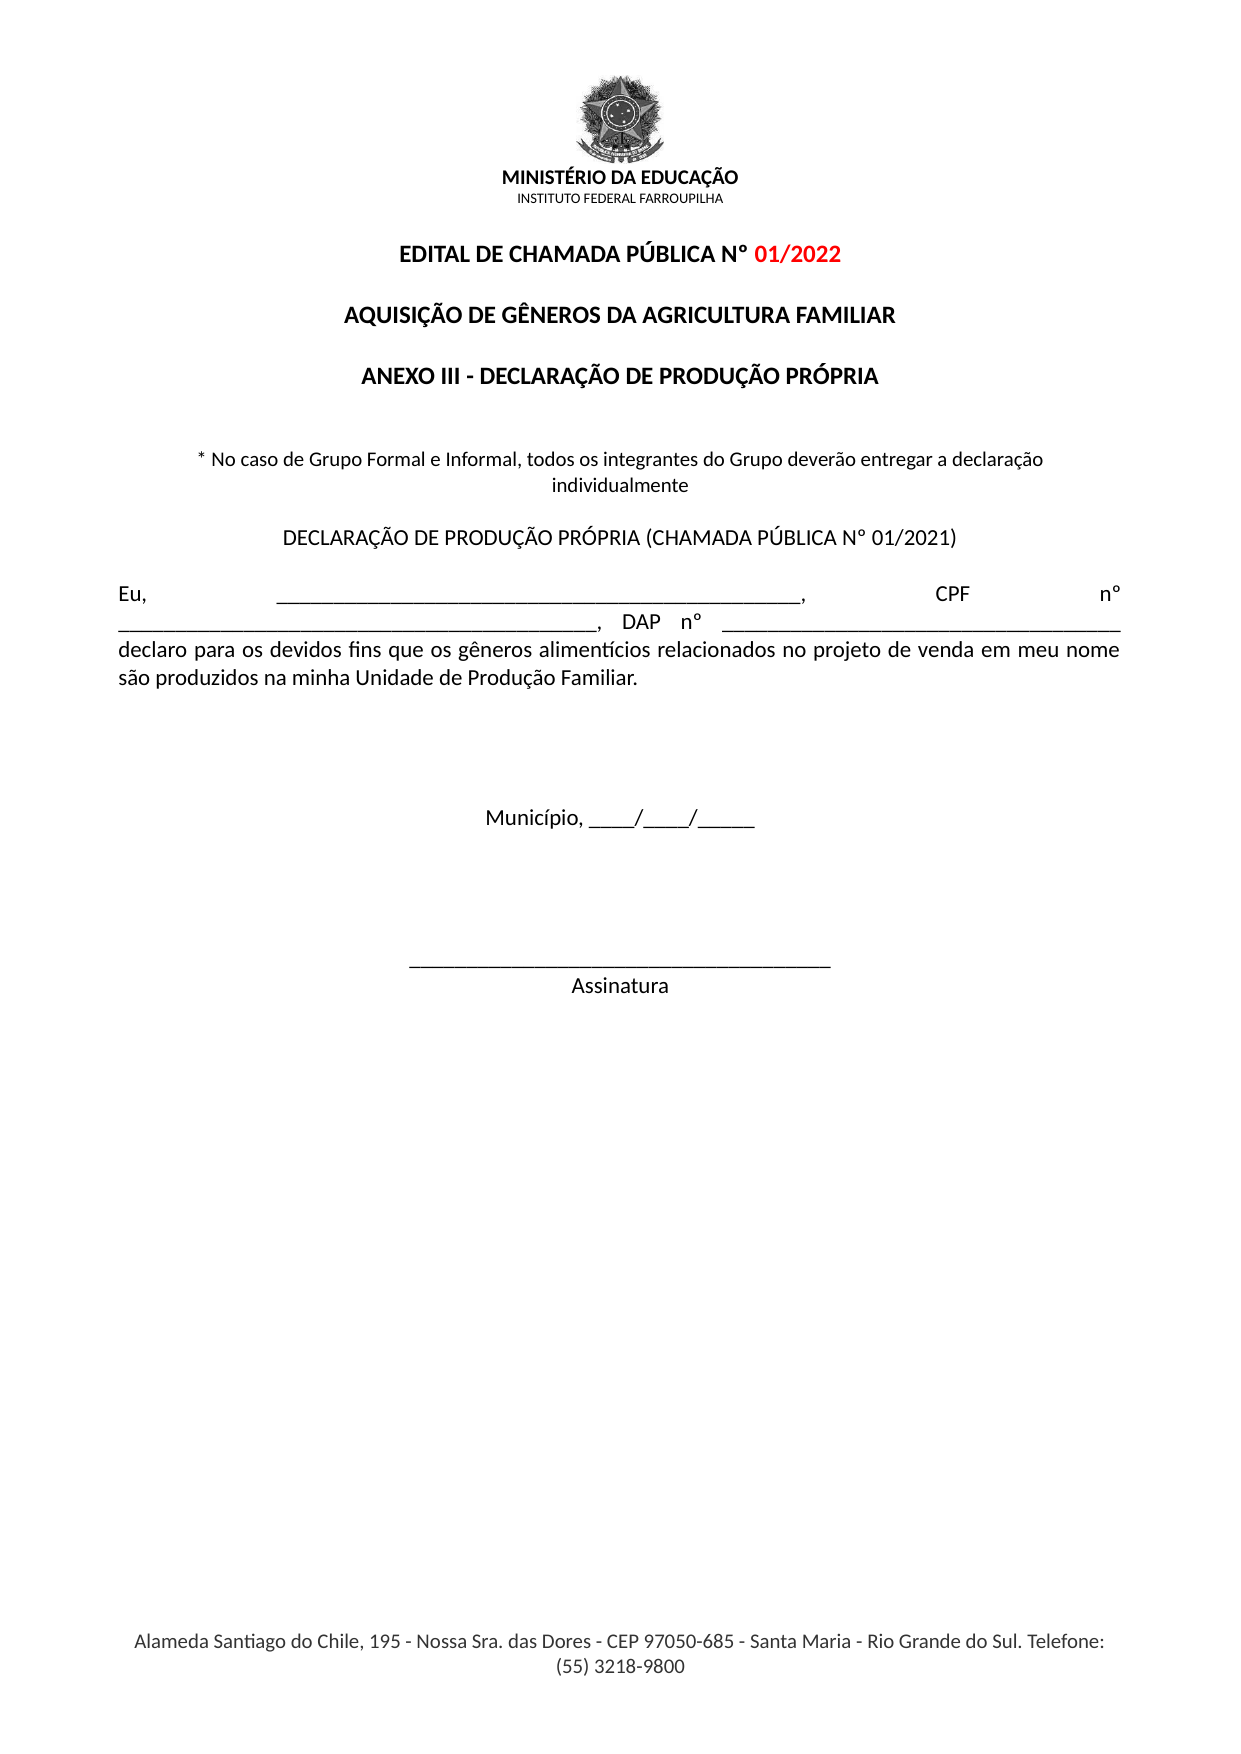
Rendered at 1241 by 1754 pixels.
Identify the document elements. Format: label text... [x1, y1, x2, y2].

text DECLARAÇÃO DE PRODUÇÃO PRÓPRIA (CHAMADA PÚBLICA Nº 01/2021) [118, 523, 1122, 551]
text _____________________________________ [118, 943, 1122, 971]
text ANEXO III - DECLARAÇÃO DE PRODUÇÃO PRÓPRIA [118, 360, 1122, 390]
text EDITAL DE CHAMADA PÚBLICA Nº 01/2022 [118, 238, 1122, 268]
text Eu, ______________________________________________, CPF nº __________________________________________, DAP nº ___________________________________ declaro para os devidos fins que os gêneros alimentícios relacionados no projeto de venda em meu nome são produzidos na minha Unidade de Produção Familiar. [118, 579, 1122, 691]
text * No caso de Grupo Formal e Informal, todos os integrantes do Grupo deverão entregar a declaração [118, 446, 1122, 472]
text Assinatura [118, 971, 1122, 999]
text individualmente [118, 472, 1122, 497]
text AQUISIÇÃO DE GÊNEROS DA AGRICULTURA FAMILIAR [118, 299, 1122, 329]
text Município, ____/____/_____ [118, 803, 1122, 831]
